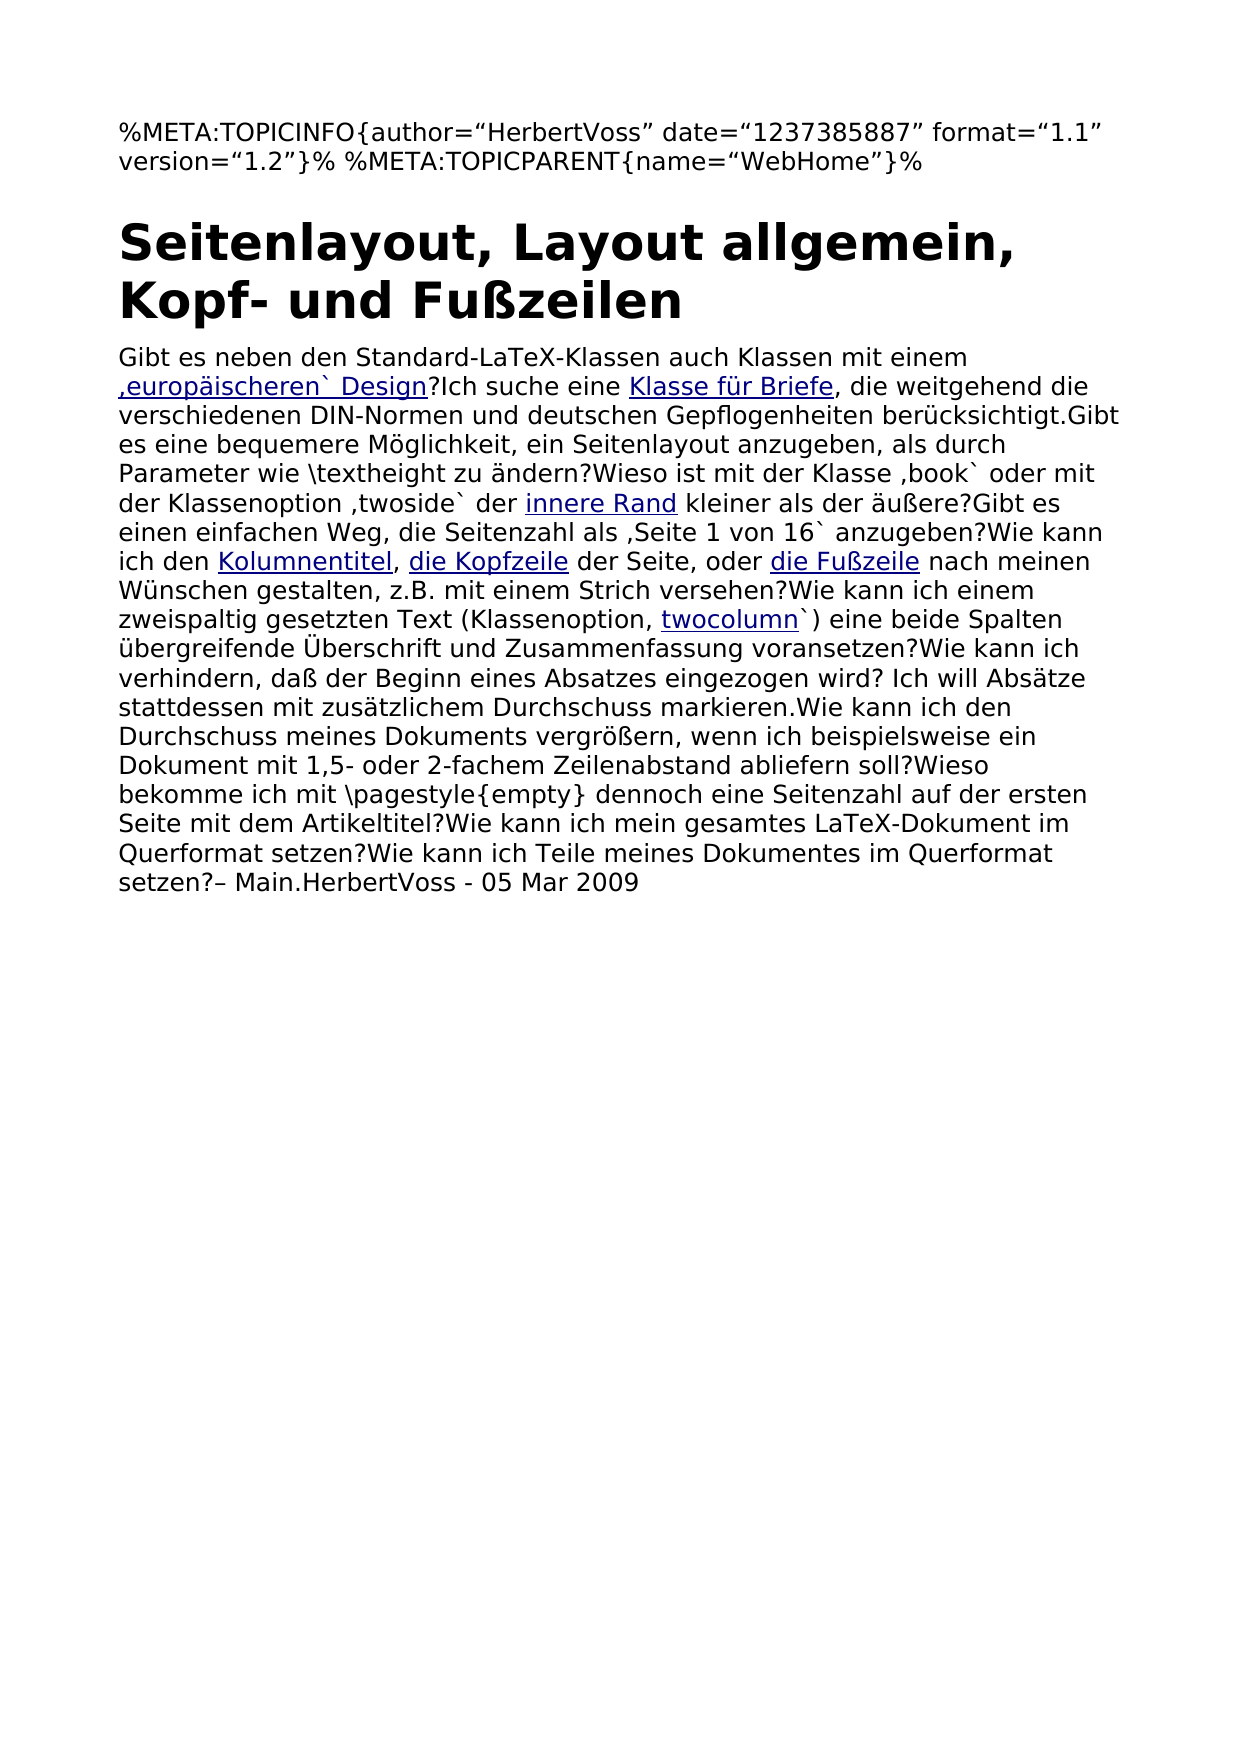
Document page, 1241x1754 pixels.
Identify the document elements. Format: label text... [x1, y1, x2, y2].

text Gibt es neben den Standard-LaTeX-Klassen auch Klassen mit einem ,europäischeren` Design?Ich suche eine Klasse für Briefe, die weitgehend die verschiedenen DIN-Normen und deutschen Gepflogenheiten berücksichtigt.Gibt es eine bequemere Möglichkeit, ein Seitenlayout anzugeben, als durch Parameter wie \textheight zu ändern?Wieso ist mit der Klasse ,book` oder mit der Klassenoption ,twoside` der innere Rand kleiner als der äußere?Gibt es einen einfachen Weg, die Seitenzahl als ,Seite 1 von 16` anzugeben?Wie kann ich den Kolumnentitel, die Kopfzeile der Seite, oder die Fußzeile nach meinen Wünschen gestalten, z.B. mit einem Strich versehen?Wie kann ich einem zweispaltig gesetzten Text (Klassenoption, twocolumn`) eine beide Spalten übergreifende Überschrift und Zusammenfassung voransetzen?Wie kann ich verhindern, daß der Beginn eines Absatzes eingezogen wird? Ich will Absätze stattdessen mit zusätzlichem Durchschuss markieren.Wie kann ich den Durchschuss meines Dokuments vergrößern, wenn ich beispielsweise ein Dokument mit 1,5- oder 2-fachem Zeilenabstand abliefern soll?Wieso bekomme ich mit \pagestyle{empty} dennoch eine Seitenzahl auf der ersten Seite mit dem Artikeltitel?Wie kann ich mein gesamtes LaTeX-Dokument im Querformat setzen?Wie kann ich Teile meines Dokumentes im Querformat setzen?– Main.HerbertVoss - 05 Mar 2009 [118, 343, 1122, 897]
subtitle Seitenlayout, Layout allgemein, Kopf- und Fußzeilen [118, 214, 1122, 330]
text %META:TOPICINFO{author=“HerbertVoss” date=“1237385887” format=“1.1” version=“1.2”}% %META:TOPICPARENT{name=“WebHome”}% [118, 118, 1122, 176]
